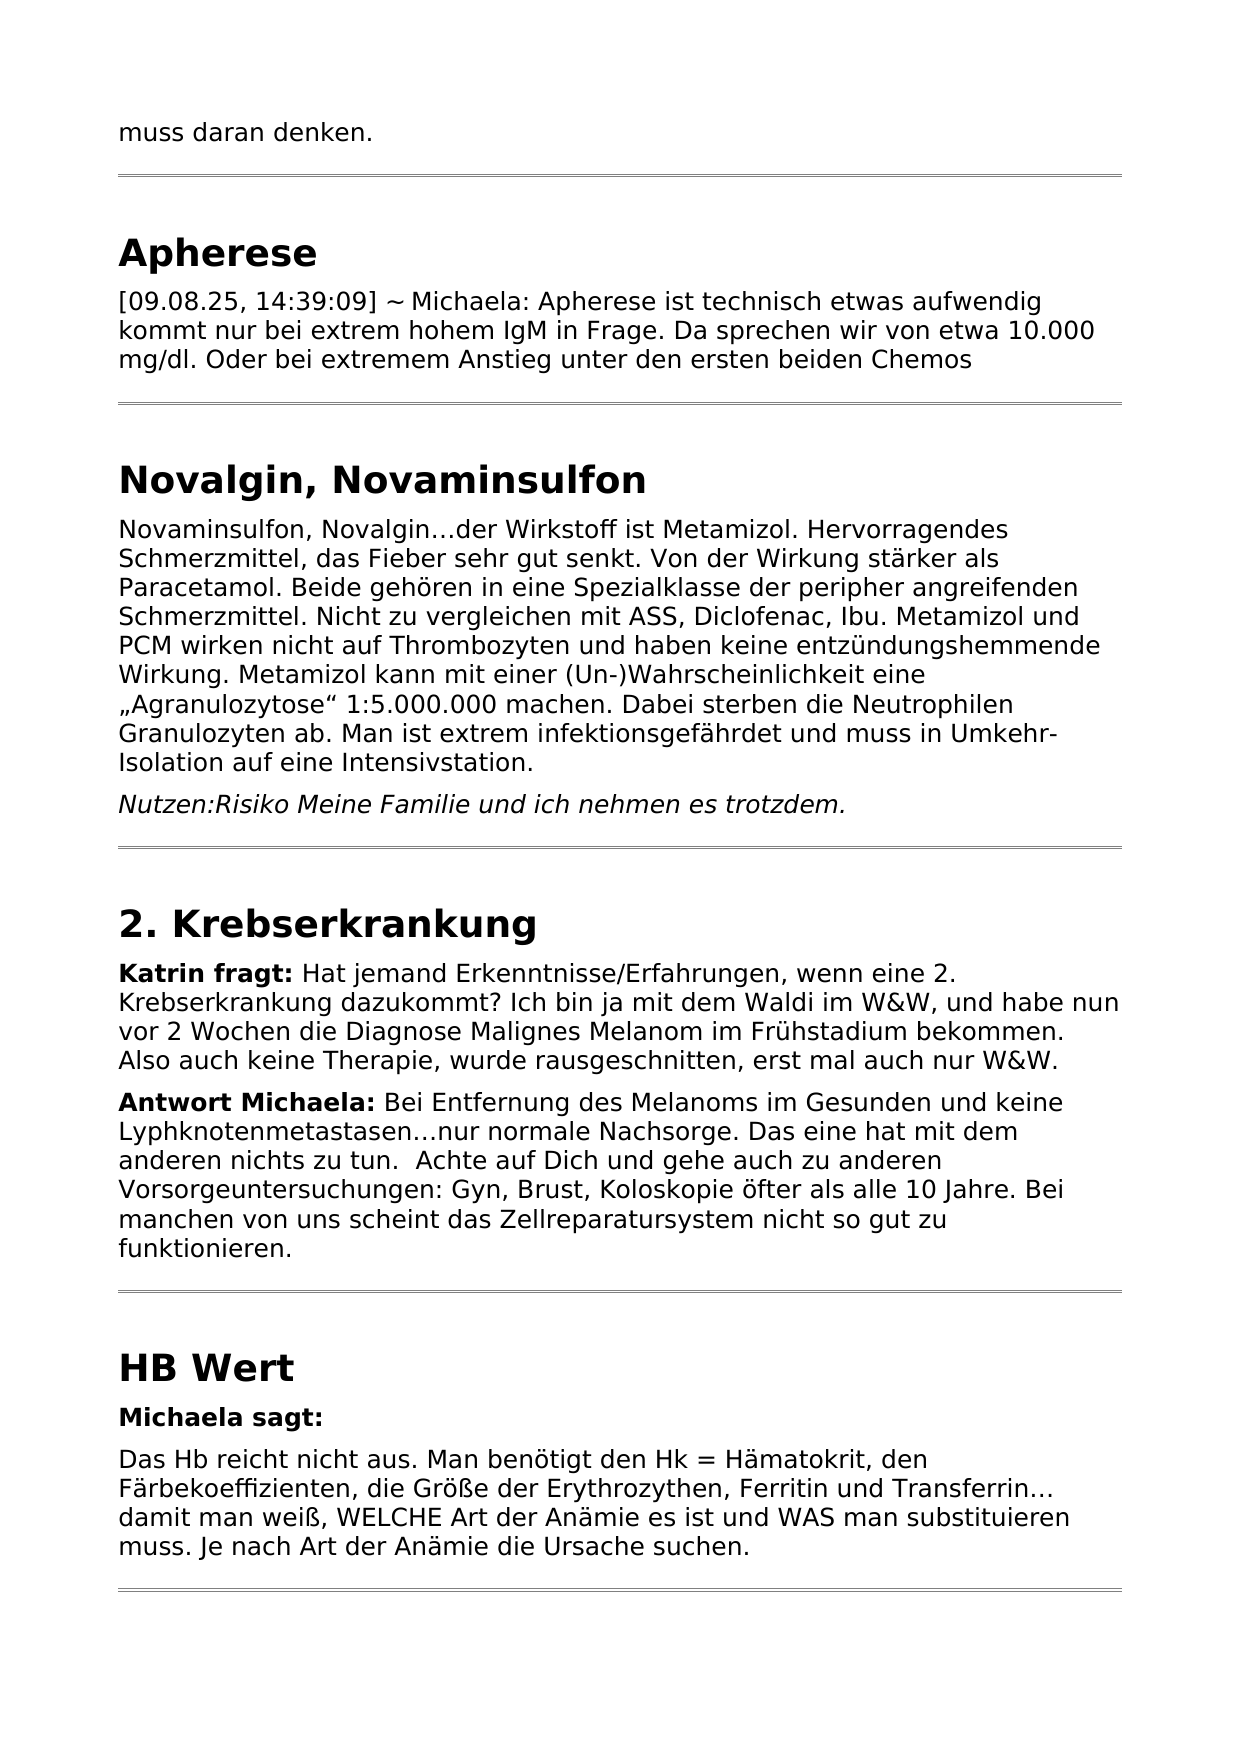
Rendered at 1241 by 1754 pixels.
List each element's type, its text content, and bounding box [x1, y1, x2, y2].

text Novaminsulfon, Novalgin…der Wirkstoff ist Metamizol. Hervorragendes Schmerzmittel, das Fieber sehr gut senkt. Von der Wirkung stärker als Paracetamol. Beide gehören in eine Spezialklasse der peripher angreifenden Schmerzmittel. Nicht zu vergleichen mit ASS, Diclofenac, Ibu. Metamizol und PCM wirken nicht auf Thrombozyten und haben keine entzündungshemmende Wirkung. Metamizol kann mit einer (Un-)Wahrscheinlichkeit eine „Agranulozytose“ 1:5.000.000 machen. Dabei sterben die Neutrophilen Granulozyten ab. Man ist extrem infektionsgefährdet und muss in Umkehr-Isolation auf eine Intensivstation. [118, 515, 1122, 777]
subtitle HB Wert [118, 1347, 1122, 1391]
text Antwort Michaela: Bei Entfernung des Melanoms im Gesunden und keine Lyphknotenmetastasen…nur normale Nachsorge. Das eine hat mit dem anderen nichts zu tun. Achte auf Dich und gehe auch zu anderen Vorsorgeuntersuchungen: Gyn, Brust, Koloskopie öfter als alle 10 Jahre. Bei manchen von uns scheint das Zellreparatursystem nicht so gut zu funktionieren. [118, 1088, 1122, 1263]
text Das Hb reicht nicht aus. Man benötigt den Hk = Hämatokrit, den Färbekoeffizienten, die Größe der Erythrozythen, Ferritin und Transferrin…damit man weiß, WELCHE Art der Anämie es ist und WAS man substituieren muss. Je nach Art der Anämie die Ursache suchen. [118, 1445, 1122, 1561]
text Nutzen:Risiko Meine Familie und ich nehmen es trotzdem. [118, 790, 1122, 819]
subtitle Novalgin, Novaminsulfon [118, 459, 1122, 502]
subtitle Apherese [118, 231, 1122, 275]
text Michaela sagt: [118, 1403, 1122, 1432]
text [09.08.25, 14:39:09] ~ Michaela: Apherese ist technisch etwas aufwendig kommt nur bei extrem hohem IgM in Frage. Da sprechen wir von etwa 10.000 mg/dl. Oder bei extremem Anstieg unter den ersten beiden Chemos [118, 287, 1122, 375]
subtitle 2. Krebserkrankung [118, 903, 1122, 946]
text muss daran denken. [118, 118, 1122, 147]
text Katrin fragt: Hat jemand Erkenntnisse/Erfahrungen, wenn eine 2. Krebserkrankung dazukommt? Ich bin ja mit dem Waldi im W&W, und habe nun vor 2 Wochen die Diagnose Malignes Melanom im Frühstadium bekommen. Also auch keine Therapie, wurde rausgeschnitten, erst mal auch nur W&W. [118, 959, 1122, 1076]
